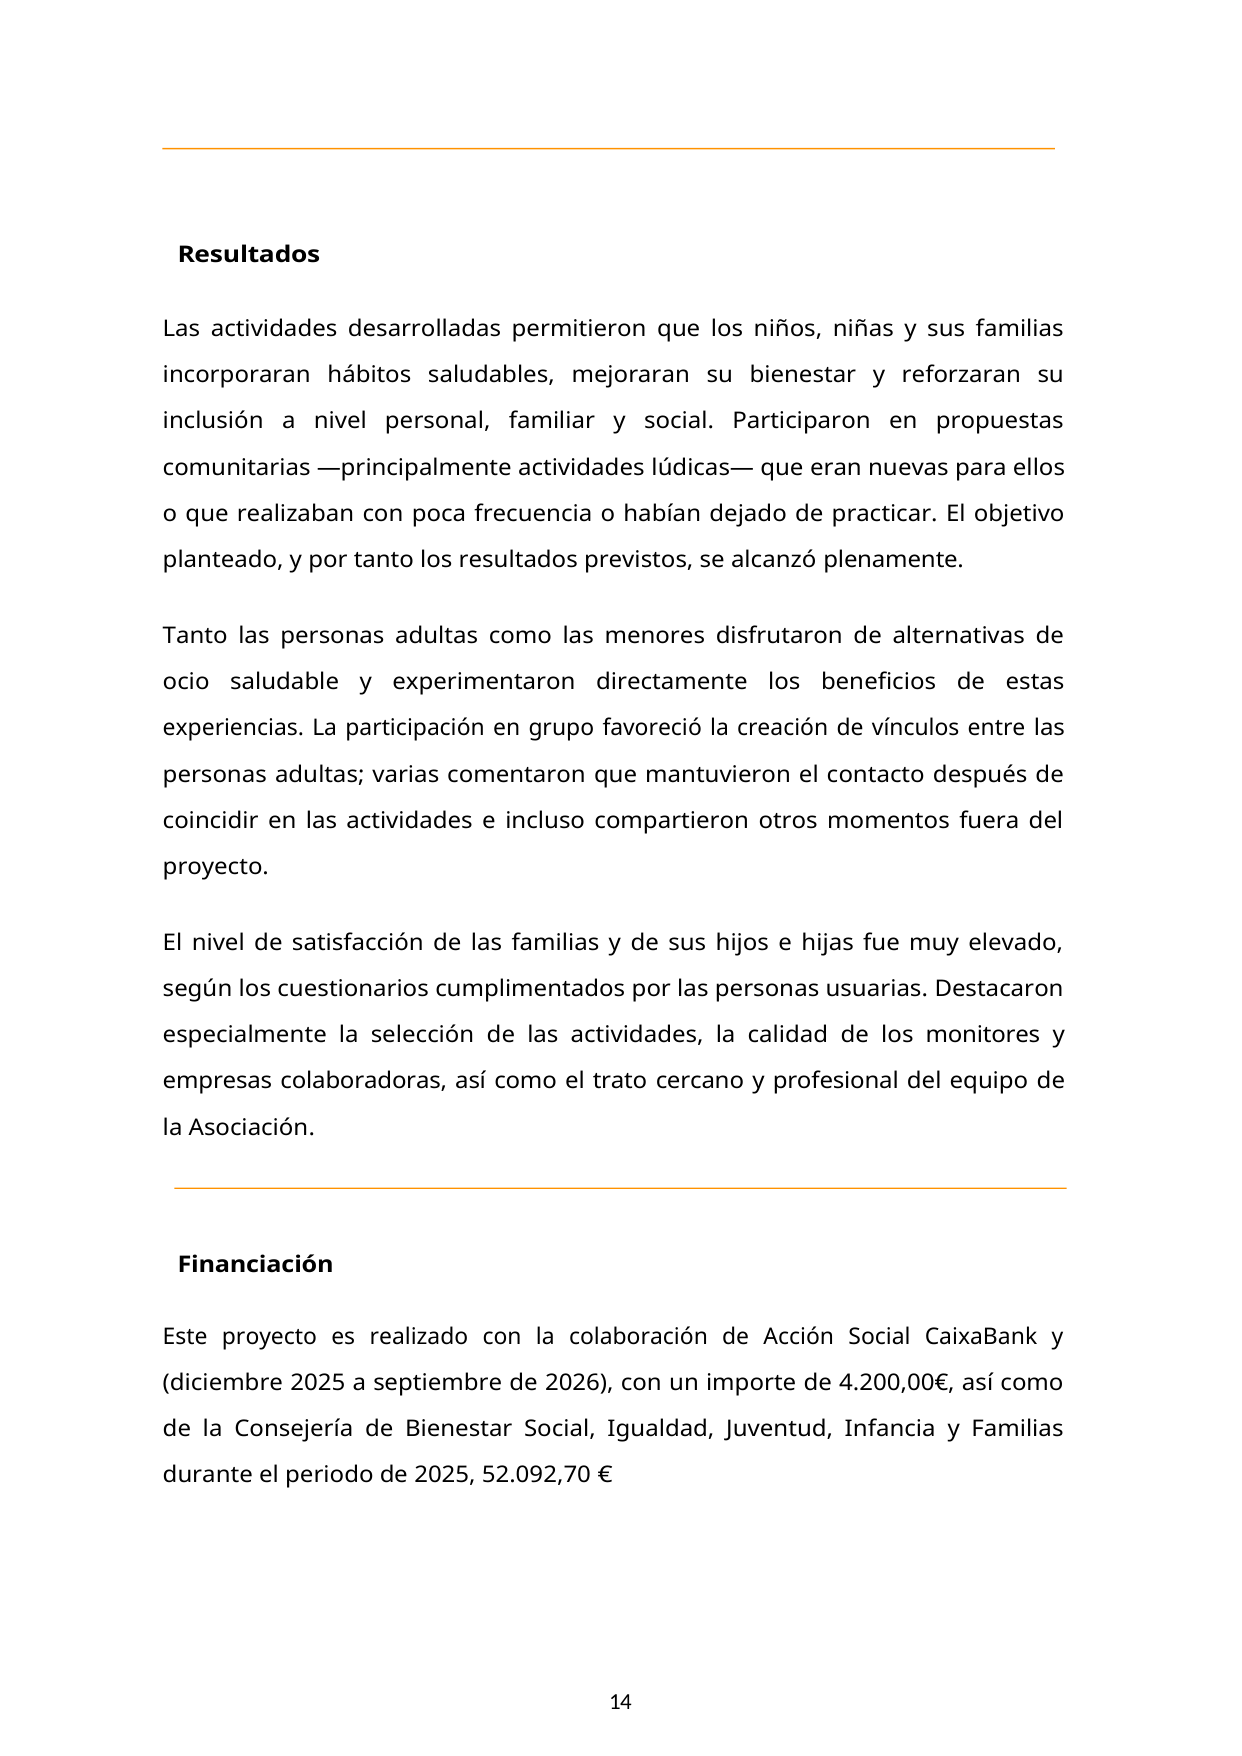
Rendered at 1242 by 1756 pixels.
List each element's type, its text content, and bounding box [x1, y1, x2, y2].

text Tanto las personas adultas como las menores disfrutaron de alternativas de ocio saludable y experimentaron directamente los beneficios de estas experiencias. La participación en grupo favoreció la creación de vínculos entre las personas adultas; varias comentaron que mantuvieron el contacto después de coincidir en las actividades e incluso compartieron otros momentos fuera del proyecto. [162, 619, 1065, 881]
subtitle Resultados [177, 238, 1153, 269]
text Este proyecto es realizado con la colaboración de Acción Social CaixaBank y (diciembre 2025 a septiembre de 2026), con un importe de 4.200,00€, así como de la Consejería de Bienestar Social, Igualdad, Juventud, Infancia y Familias durante el periodo de 2025, 52.092,70 € [162, 1320, 1064, 1490]
text Las actividades desarrolladas permitieron que los niños, niñas y sus familias incorporaran hábitos saludables, mejoraran su bienestar y reforzaran su inclusión a nivel personal, familiar y social. Participaron en propuestas comunitarias —principalmente actividades lúdicas— que eran nuevas para ellos o que realizaban con poca frecuencia o habían dejado de practicar. El objetivo planteado, y por tanto los resultados previstos, se alcanzó plenamente. [162, 312, 1065, 574]
text El nivel de satisfacción de las familias y de sus hijos e hijas fue muy elevado, según los cuestionarios cumplimentados por las personas usuarias. Destacaron especialmente la selección de las actividades, la calidad de los monitores y empresas colaboradoras, así como el trato cercano y profesional del equipo de la Asociación. [162, 926, 1065, 1142]
subtitle Financiación [177, 1248, 1153, 1280]
